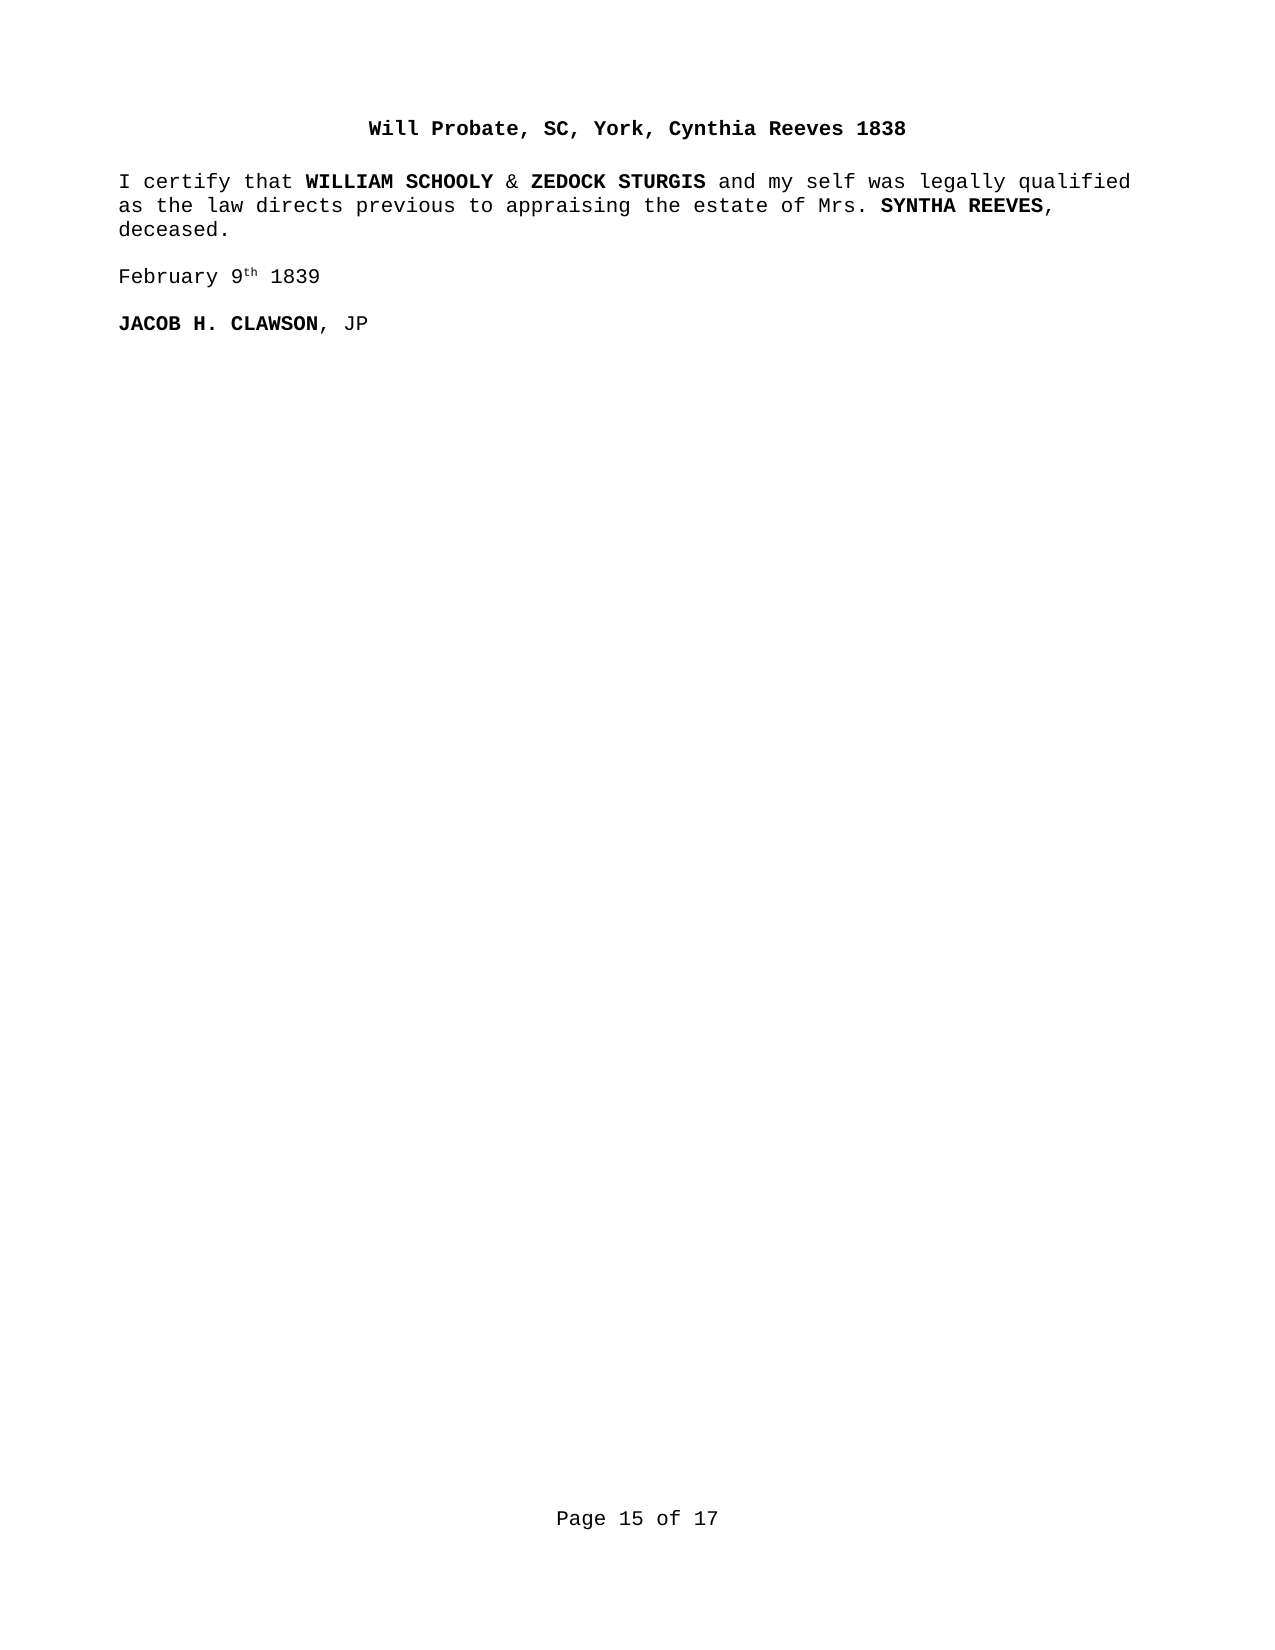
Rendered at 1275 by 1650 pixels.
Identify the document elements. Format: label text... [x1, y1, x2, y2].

text I certify that William Schooly & Zedock Sturgis and my self was legally qualified as the law directs previous to appraising the estate of Mrs. Syntha Reeves, deceased. [118, 171, 1157, 242]
text February 9th 1839 [118, 266, 1157, 289]
text Jacob H. Clawson, JP [118, 313, 1157, 337]
